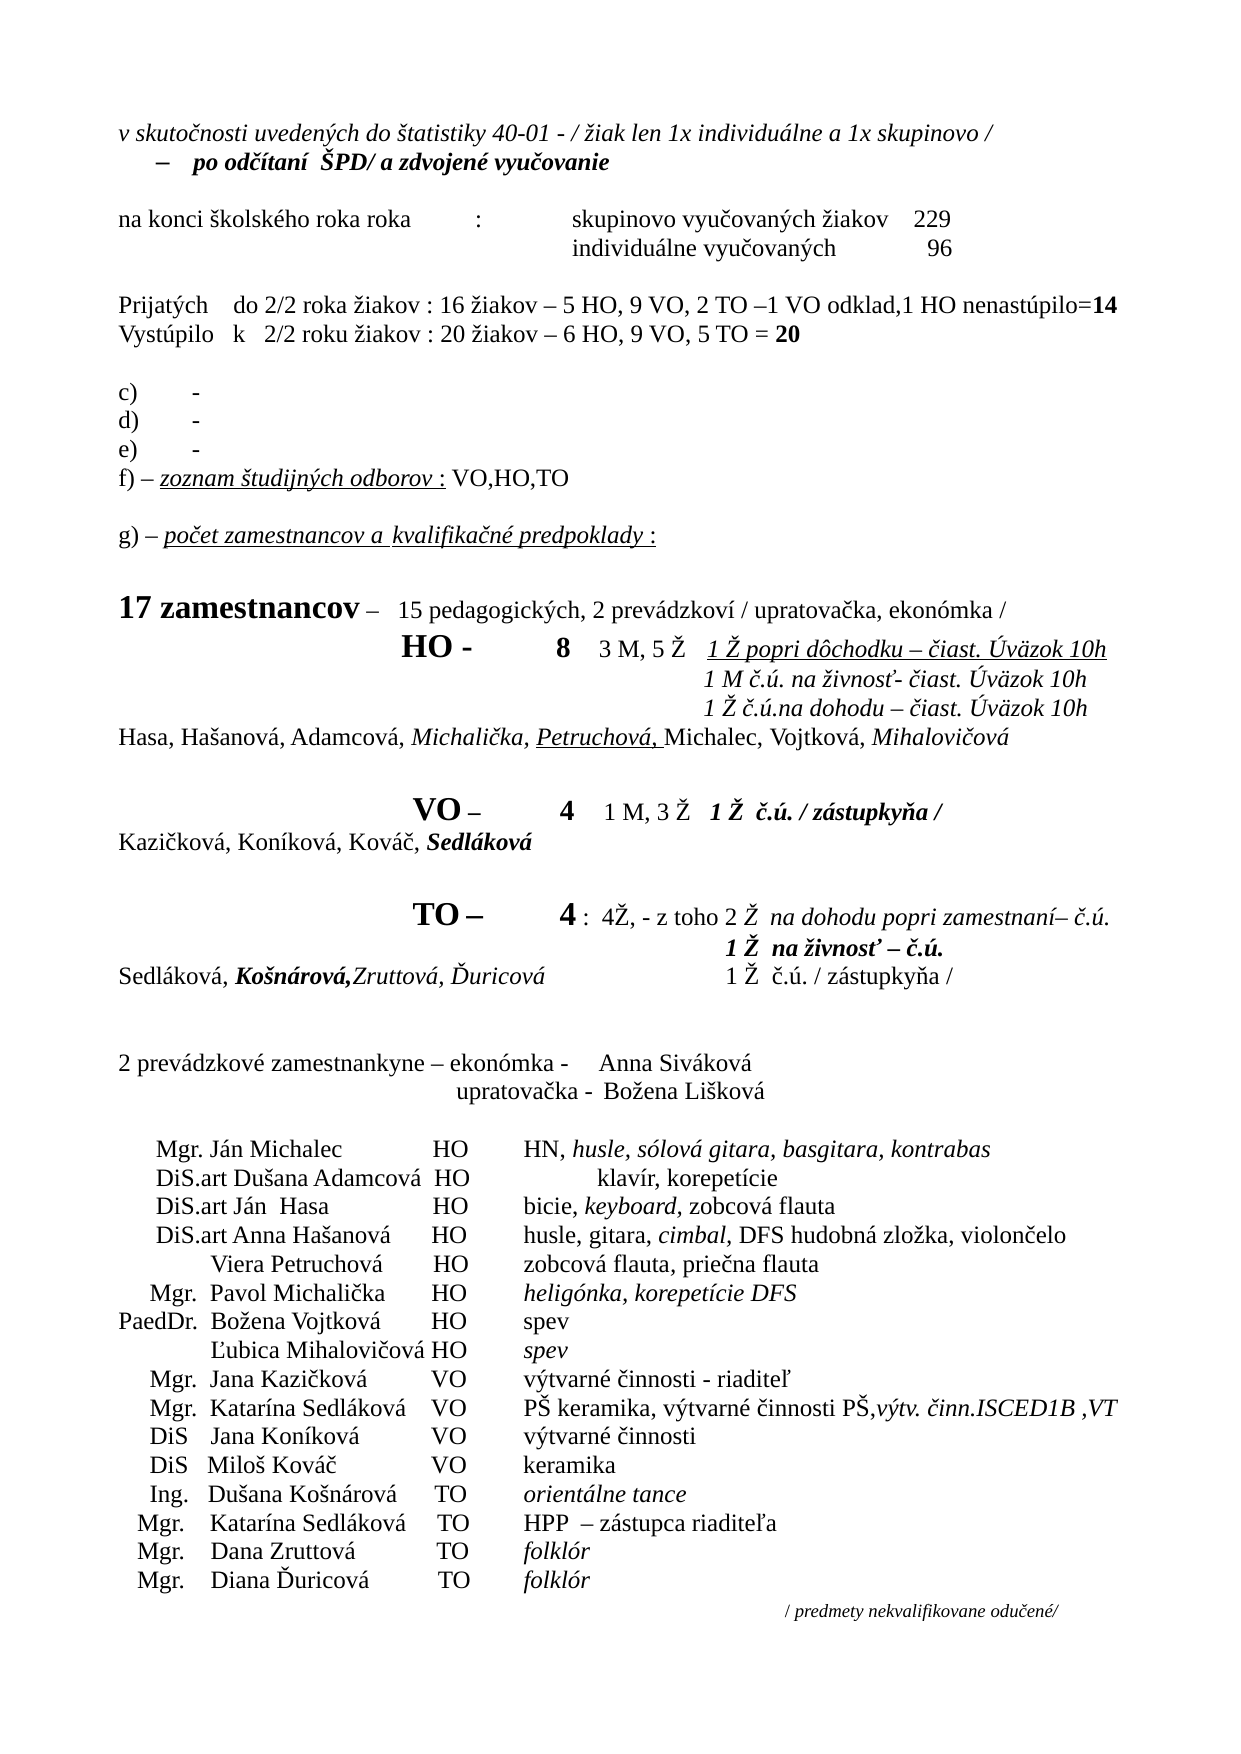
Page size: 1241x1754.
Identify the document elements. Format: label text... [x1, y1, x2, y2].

text Prijatých do 2/2 roka žiakov : 16 žiakov – 5 HO, 9 VO, 2 TO –1 VO odklad,1 HO nenastúpilo=14 [118, 291, 1122, 319]
text Vystúpilo k 2/2 roku žiakov : 20 žiakov – 6 HO, 9 VO, 5 TO = 20 [118, 319, 1122, 348]
text Hasa, Hašanová, Adamcová, Michalička, Petruchová, Michalec, Vojtková, Mihalovičová [118, 722, 1122, 751]
text HO - 8 3 M, 5 Ž 1 Ž popri dôchodku – čiast. Úväzok 10h [118, 626, 1122, 664]
text Mgr. Ján Michalec HO HN, husle, sólová gitara, basgitara, kontrabas [156, 1134, 1122, 1163]
text g) – počet zamestnancov a kvalifikačné predpoklady : [118, 521, 1122, 549]
text f) – zoznam študijných odborov : VO,HO,TO [118, 463, 1122, 492]
text individuálne vyučovaných 96 [118, 233, 1122, 262]
text c) - [118, 377, 1122, 406]
text TO – 4 : 4Ž, - z toho 2 Ž na dohodu popri zamestnaní– č.ú. [118, 894, 1122, 933]
text 1 Ž na živnosť – č.ú. [118, 933, 1122, 961]
text Mgr. Dana Zruttová TO folklór [118, 1536, 1122, 1565]
text 1 M č.ú. na živnosť- čiast. Úväzok 10h [634, 664, 1122, 693]
text 17 zamestnancov – 15 pedagogických, 2 prevádzkoví / upratovačka, ekonómka / [118, 588, 1122, 626]
text upratovačka - Božena Lišková [156, 1076, 1122, 1105]
list po odčítaní ŠPD/ a zdvojené vyučovanie [156, 147, 1122, 176]
text Mgr. Jana Kazičková VO výtvarné činnosti - riaditeľ [118, 1364, 1122, 1393]
text 2 prevádzkové zamestnankyne – ekonómka - Anna Siváková [118, 1048, 1122, 1076]
text DiS Miloš Kováč VO keramika [118, 1450, 1122, 1479]
text DiS.art Ján Hasa HO bicie, keyboard, zobcová flauta [156, 1191, 1122, 1220]
text Kazičková, Koníková, Kováč, Sedláková [118, 827, 1122, 856]
text Sedláková, Košnárová,Zruttová, Ďuricová 1 Ž č.ú. / zástupkyňa / [118, 961, 1122, 990]
text DiS.art Dušana Adamcová HO klavír, korepetície [156, 1163, 1122, 1191]
text Mgr. Diana Ďuricová TO folklór / predmety nekvalifikovane odučené/ [118, 1565, 1122, 1623]
text na konci školského roka roka : skupinovo vyučovaných žiakov 229 [118, 204, 1122, 233]
text Mgr. Katarína Sedláková VO PŠ keramika, výtvarné činnosti PŠ,výtv. činn.ISCED1B ,VT [118, 1393, 1122, 1421]
text Ing. Dušana Košnárová TO orientálne tance [118, 1479, 1122, 1508]
text Viera Petruchová HO zobcová flauta, priečna flauta [156, 1249, 1122, 1278]
text Ľubica Mihalovičová HO spev [118, 1335, 1122, 1364]
text v skutočnosti uvedených do štatistiky 40-01 - / žiak len 1x individuálne a 1x skupinovo / [118, 118, 1122, 147]
text DiS.art Anna Hašanová HO husle, gitara, cimbal, DFS hudobná zložka, violončelo [118, 1220, 1122, 1249]
text DiS Jana Koníková VO výtvarné činnosti [118, 1421, 1122, 1450]
text e) - [118, 434, 1122, 463]
text PaedDr. Božena Vojtková HO spev [118, 1306, 1122, 1335]
text 1 Ž č.ú.na dohodu – čiast. Úväzok 10h [634, 693, 1122, 722]
text VO – 4 1 M, 3 Ž 1 Ž č.ú. / zástupkyňa / [118, 789, 1122, 827]
text Mgr. Pavol Michalička HO heligónka, korepetície DFS [118, 1278, 1122, 1306]
text d) - [118, 406, 1122, 434]
text Mgr. Katarína Sedláková TO HPP – zástupca riaditeľa [118, 1508, 1122, 1536]
